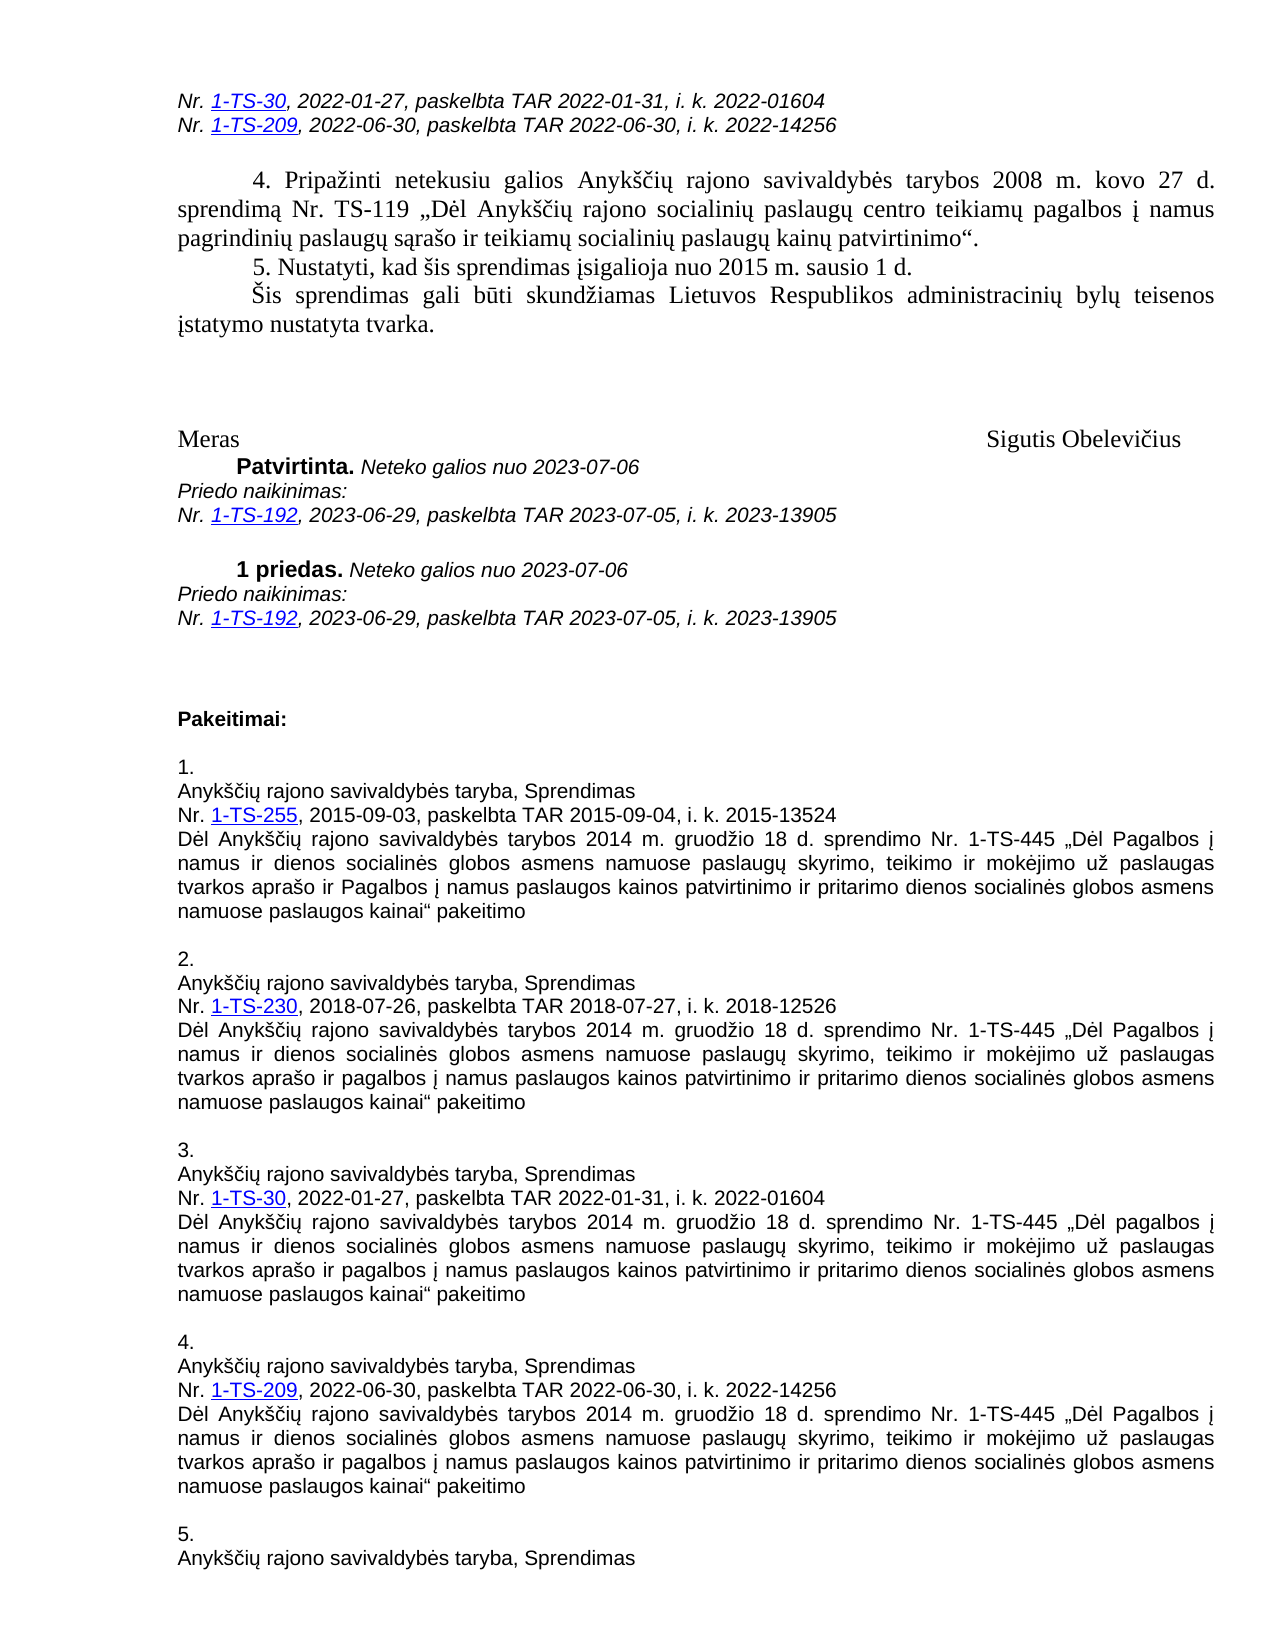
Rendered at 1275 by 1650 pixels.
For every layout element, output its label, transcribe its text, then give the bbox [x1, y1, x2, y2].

text Nr. 1-TS-192, 2023-06-29, paskelbta TAR 2023-07-05, i. k. 2023-13905 [177, 503, 1216, 527]
text Dėl Anykščių rajono savivaldybės tarybos 2014 m. gruodžio 18 d. sprendimo Nr. 1-TS-445 „Dėl Pagalbos į namus ir dienos socialinės globos asmens namuose paslaugų skyrimo, teikimo ir mokėjimo už paslaugas tvarkos aprašo ir pagalbos į namus paslaugos kainos patvirtinimo ir pritarimo dienos socialinės globos asmens namuose paslaugos kainai“ pakeitimo [177, 1018, 1216, 1114]
text Anykščių rajono savivaldybės taryba, Sprendimas [177, 1162, 1216, 1186]
text Anykščių rajono savivaldybės taryba, Sprendimas [177, 1545, 1216, 1569]
text Dėl Anykščių rajono savivaldybės tarybos 2014 m. gruodžio 18 d. sprendimo Nr. 1-TS-445 „Dėl Pagalbos į namus ir dienos socialinės globos asmens namuose paslaugų skyrimo, teikimo ir mokėjimo už paslaugas tvarkos aprašo ir Pagalbos į namus paslaugos kainos patvirtinimo ir pritarimo dienos socialinės globos asmens namuose paslaugos kainai“ pakeitimo [177, 827, 1216, 922]
text Dėl Anykščių rajono savivaldybės tarybos 2014 m. gruodžio 18 d. sprendimo Nr. 1-TS-445 „Dėl Pagalbos į namus ir dienos socialinės globos asmens namuose paslaugų skyrimo, teikimo ir mokėjimo už paslaugas tvarkos aprašo ir pagalbos į namus paslaugos kainos patvirtinimo ir pritarimo dienos socialinės globos asmens namuose paslaugos kainai“ pakeitimo [177, 1402, 1216, 1497]
text Anykščių rajono savivaldybės taryba, Sprendimas [177, 1354, 1216, 1378]
text 4. Pripažinti netekusiu galios Anykščių rajono savivaldybės tarybos 2008 m. kovo 27 d. sprendimą Nr. TS-119 „Dėl Anykščių rajono socialinių paslaugų centro teikiamų pagalbos į namus pagrindinių paslaugų sąrašo ir teikiamų socialinių paslaugų kainų patvirtinimo“. [177, 165, 1216, 252]
text 3. [177, 1138, 1216, 1162]
text Nr. 1-TS-30, 2022-01-27, paskelbta TAR 2022-01-31, i. k. 2022-01604 [177, 89, 1216, 113]
text Nr. 1-TS-209, 2022-06-30, paskelbta TAR 2022-06-30, i. k. 2022-14256 [177, 1378, 1216, 1402]
text Šis sprendimas gali būti skundžiamas Lietuvos Respublikos administracinių bylų teisenos įstatymo nustatyta tvarka. [177, 280, 1216, 338]
text 1. [177, 755, 1216, 779]
text 5. [177, 1521, 1216, 1545]
text Nr. 1-TS-209, 2022-06-30, paskelbta TAR 2022-06-30, i. k. 2022-14256 [177, 113, 1216, 137]
text 5. Nustatyti, kad šis sprendimas įsigalioja nuo 2015 m. sausio 1 d. [177, 252, 1216, 280]
text 2. [177, 946, 1216, 970]
text Dėl Anykščių rajono savivaldybės tarybos 2014 m. gruodžio 18 d. sprendimo Nr. 1-TS-445 „Dėl pagalbos į namus ir dienos socialinės globos asmens namuose paslaugų skyrimo, teikimo ir mokėjimo už paslaugas tvarkos aprašo ir pagalbos į namus paslaugos kainos patvirtinimo ir pritarimo dienos socialinės globos asmens namuose paslaugos kainai“ pakeitimo [177, 1210, 1216, 1306]
text 4. [177, 1330, 1216, 1354]
text Anykščių rajono savivaldybės taryba, Sprendimas [177, 779, 1216, 803]
text 1 priedas. Neteko galios nuo 2023-07-06 [177, 556, 1216, 582]
text Nr. 1-TS-255, 2015-09-03, paskelbta TAR 2015-09-04, i. k. 2015-13524 [177, 803, 1216, 827]
text Priedo naikinimas: [177, 479, 1216, 503]
text Pakeitimai: [177, 707, 1216, 731]
text Anykščių rajono savivaldybės taryba, Sprendimas [177, 970, 1216, 994]
text Nr. 1-TS-192, 2023-06-29, paskelbta TAR 2023-07-05, i. k. 2023-13905 [177, 606, 1216, 630]
text Meras Sigutis Obelevičius [177, 424, 1216, 453]
text Nr. 1-TS-230, 2018-07-26, paskelbta TAR 2018-07-27, i. k. 2018-12526 [177, 994, 1216, 1018]
text Nr. 1-TS-30, 2022-01-27, paskelbta TAR 2022-01-31, i. k. 2022-01604 [177, 1186, 1216, 1210]
text Patvirtinta. Neteko galios nuo 2023-07-06 [177, 453, 1216, 479]
text Priedo naikinimas: [177, 582, 1216, 606]
